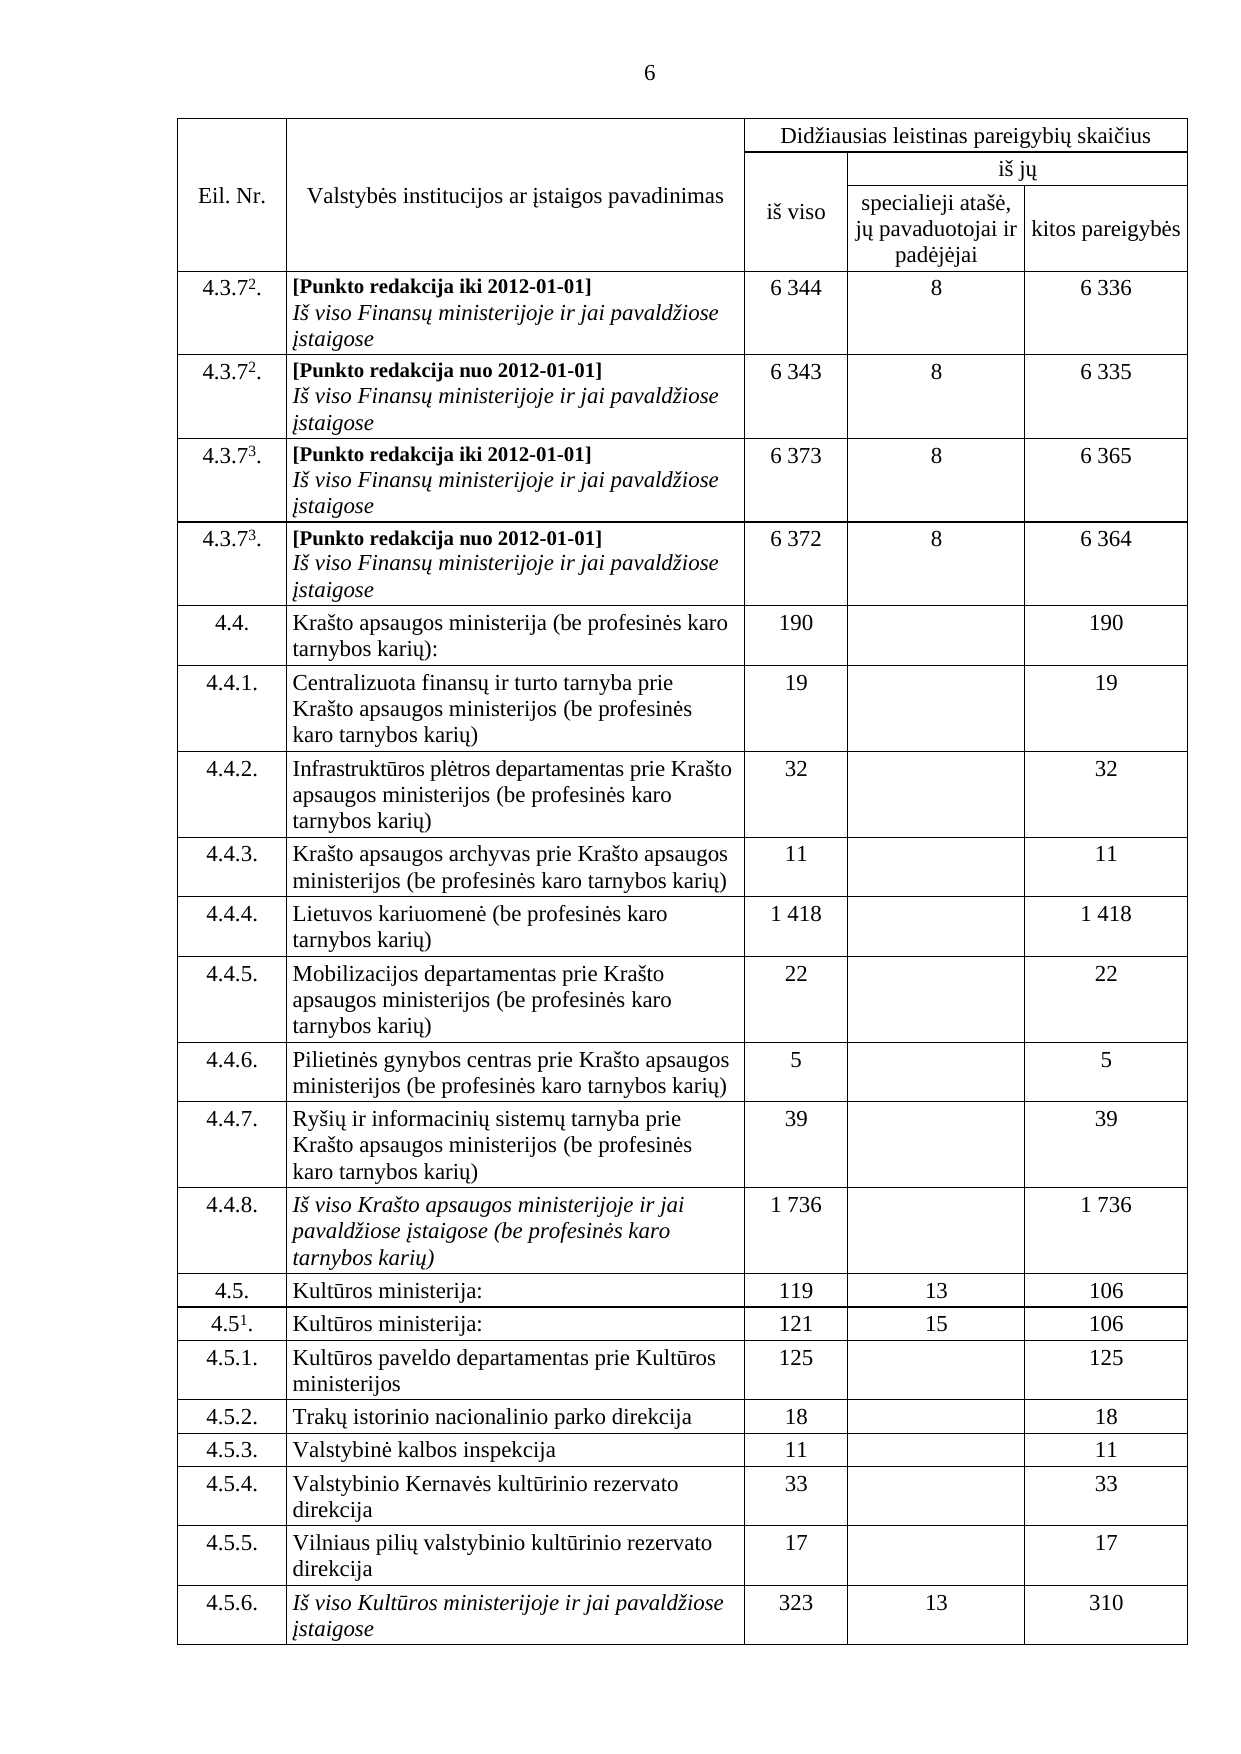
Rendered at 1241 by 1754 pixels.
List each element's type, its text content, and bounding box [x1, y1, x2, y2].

table_cell 4.5.1. [178, 1341, 286, 1399]
table_cell 4.5.5. [178, 1526, 286, 1585]
table_cell 4.4.5. [178, 957, 286, 1042]
table_cell 6 343 [745, 355, 847, 438]
table_cell 121 [745, 1308, 847, 1339]
table_cell iš jų [848, 153, 1187, 184]
table_cell 11 [745, 1434, 847, 1466]
table_cell 11 [1025, 1434, 1187, 1466]
table_cell iš viso [745, 153, 847, 271]
table_cell 8 [848, 523, 1024, 605]
table_cell 1 418 [1025, 897, 1187, 956]
table_cell [Punkto redakcija nuo 2012-01-01] Iš viso Finansų ministerijoje ir jai pavaldžiose įstaigose [287, 523, 744, 605]
table_cell 6 335 [1025, 355, 1187, 438]
table_cell 4.4.3. [178, 838, 286, 896]
table_cell 8 [848, 272, 1024, 354]
table_header Valstybės institucijos ar įstaigos pavadinimas [287, 119, 744, 271]
table_cell Centralizuota finansų ir turto tarnyba prie Krašto apsaugos ministerijos (be profesinės karo tarnybos karių) [287, 666, 744, 751]
table_cell Krašto apsaugos archyvas prie Krašto apsaugos ministerijos (be profesinės karo tarnybos karių) [287, 838, 744, 896]
table_cell [848, 1400, 1024, 1432]
table_cell Trakų istorinio nacionalinio parko direkcija [287, 1400, 744, 1432]
table_cell 11 [745, 838, 847, 896]
table_cell 6 372 [745, 523, 847, 605]
table_cell 8 [848, 355, 1024, 438]
table_cell 4.4.2. [178, 752, 286, 837]
table_cell [848, 1526, 1024, 1585]
table_cell 4.4.7. [178, 1102, 286, 1187]
table_cell 6 365 [1025, 439, 1187, 521]
table_cell 106 [1025, 1274, 1187, 1306]
table_cell 39 [1025, 1102, 1187, 1187]
table_cell [848, 1043, 1024, 1101]
table_cell 17 [745, 1526, 847, 1585]
table_cell 4.4.6. [178, 1043, 286, 1101]
table_cell 1 736 [1025, 1188, 1187, 1273]
table_cell 190 [745, 606, 847, 665]
table_cell Pilietinės gynybos centras prie Krašto apsaugos ministerijos (be profesinės karo tarnybos karių) [287, 1043, 744, 1101]
table_cell [848, 666, 1024, 751]
table_cell 8 [848, 439, 1024, 521]
table_cell [848, 897, 1024, 956]
table_cell Kultūros paveldo departamentas prie Kultūros ministerijos [287, 1341, 744, 1399]
table_cell 17 [1025, 1526, 1187, 1585]
table_cell 4.51. [178, 1308, 286, 1339]
table_cell 6 344 [745, 272, 847, 354]
table_cell Kultūros ministerija: [287, 1274, 744, 1306]
table_cell Vilniaus pilių valstybinio kultūrinio rezervato direkcija [287, 1526, 744, 1585]
table_cell 4.4.1. [178, 666, 286, 751]
table_cell 33 [745, 1467, 847, 1525]
table_cell 13 [848, 1586, 1024, 1644]
table_cell Infrastruktūros plėtros departamentas prie Krašto apsaugos ministerijos (be profesinės karo tarnybos karių) [287, 752, 744, 837]
table_cell [848, 1467, 1024, 1525]
table_cell 4.5.6. [178, 1586, 286, 1644]
table_cell 4.5.2. [178, 1400, 286, 1432]
table_cell Valstybinė kalbos inspekcija [287, 1434, 744, 1466]
table_cell 6 373 [745, 439, 847, 521]
table_cell 15 [848, 1308, 1024, 1339]
table_cell 4.5.3. [178, 1434, 286, 1466]
table_cell 5 [1025, 1043, 1187, 1101]
table_cell 6 364 [1025, 523, 1187, 605]
table_cell 310 [1025, 1586, 1187, 1644]
table_cell [848, 838, 1024, 896]
table_cell [Punkto redakcija iki 2012-01-01] Iš viso Finansų ministerijoje ir jai pavaldžiose įstaigose [287, 272, 744, 354]
table_cell 11 [1025, 838, 1187, 896]
table_cell 6 336 [1025, 272, 1187, 354]
table_cell 4.4.8. [178, 1188, 286, 1273]
table_cell 13 [848, 1274, 1024, 1306]
table_cell 4.3.73. [178, 439, 286, 521]
table_cell 22 [745, 957, 847, 1042]
table_cell 323 [745, 1586, 847, 1644]
table_cell Mobilizacijos departamentas prie Krašto apsaugos ministerijos (be profesinės karo tarnybos karių) [287, 957, 744, 1042]
table_header Didžiausias leistinas pareigybių skaičius [745, 119, 1187, 151]
table_cell Lietuvos kariuomenė (be profesinės karo tarnybos karių) [287, 897, 744, 956]
table_cell 19 [745, 666, 847, 751]
table_cell 5 [745, 1043, 847, 1101]
table_cell 4.4.4. [178, 897, 286, 956]
table_cell 106 [1025, 1308, 1187, 1339]
table_cell 4.5.4. [178, 1467, 286, 1525]
table_cell 18 [745, 1400, 847, 1432]
table_cell Krašto apsaugos ministerija (be profesinės karo tarnybos karių): [287, 606, 744, 665]
table_cell [848, 752, 1024, 837]
table_cell 18 [1025, 1400, 1187, 1432]
table_cell 1 736 [745, 1188, 847, 1273]
table_cell 22 [1025, 957, 1187, 1042]
table_cell 39 [745, 1102, 847, 1187]
table_cell 119 [745, 1274, 847, 1306]
table_cell Ryšių ir informacinių sistemų tarnyba prie Krašto apsaugos ministerijos (be profesinės karo tarnybos karių) [287, 1102, 744, 1187]
table_cell [848, 1341, 1024, 1399]
table_cell specialieji atašė, jų pavaduotojai ir padėjėjai [848, 186, 1024, 271]
table_cell 125 [1025, 1341, 1187, 1399]
table_cell [848, 957, 1024, 1042]
table_cell 32 [745, 752, 847, 837]
table_cell [Punkto redakcija iki 2012-01-01] Iš viso Finansų ministerijoje ir jai pavaldžiose įstaigose [287, 439, 744, 521]
table_cell 125 [745, 1341, 847, 1399]
table_cell 19 [1025, 666, 1187, 751]
table_cell [848, 1102, 1024, 1187]
table_cell 4.3.72. [178, 355, 286, 438]
table_cell 4.4. [178, 606, 286, 665]
table_cell 4.3.73. [178, 523, 286, 605]
table_cell kitos pareigybės [1025, 186, 1187, 271]
table_cell 4.3.72. [178, 272, 286, 354]
table_cell [848, 606, 1024, 665]
table_cell 33 [1025, 1467, 1187, 1525]
table_cell [848, 1188, 1024, 1273]
table_cell 190 [1025, 606, 1187, 665]
table_cell Iš viso Kultūros ministerijoje ir jai pavaldžiose įstaigose [287, 1586, 744, 1644]
table_cell Iš viso Krašto apsaugos ministerijoje ir jai pavaldžiose įstaigose (be profesinės karo tarnybos karių) [287, 1188, 744, 1273]
table_cell 4.5. [178, 1274, 286, 1306]
table_cell 1 418 [745, 897, 847, 956]
table_cell 32 [1025, 752, 1187, 837]
table_cell Kultūros ministerija: [287, 1308, 744, 1339]
table_header Eil. Nr. [178, 119, 286, 271]
table_cell Valstybinio Kernavės kultūrinio rezervato direkcija [287, 1467, 744, 1525]
table_cell [Punkto redakcija nuo 2012-01-01] Iš viso Finansų ministerijoje ir jai pavaldžiose įstaigose [287, 355, 744, 438]
table_cell [848, 1434, 1024, 1466]
